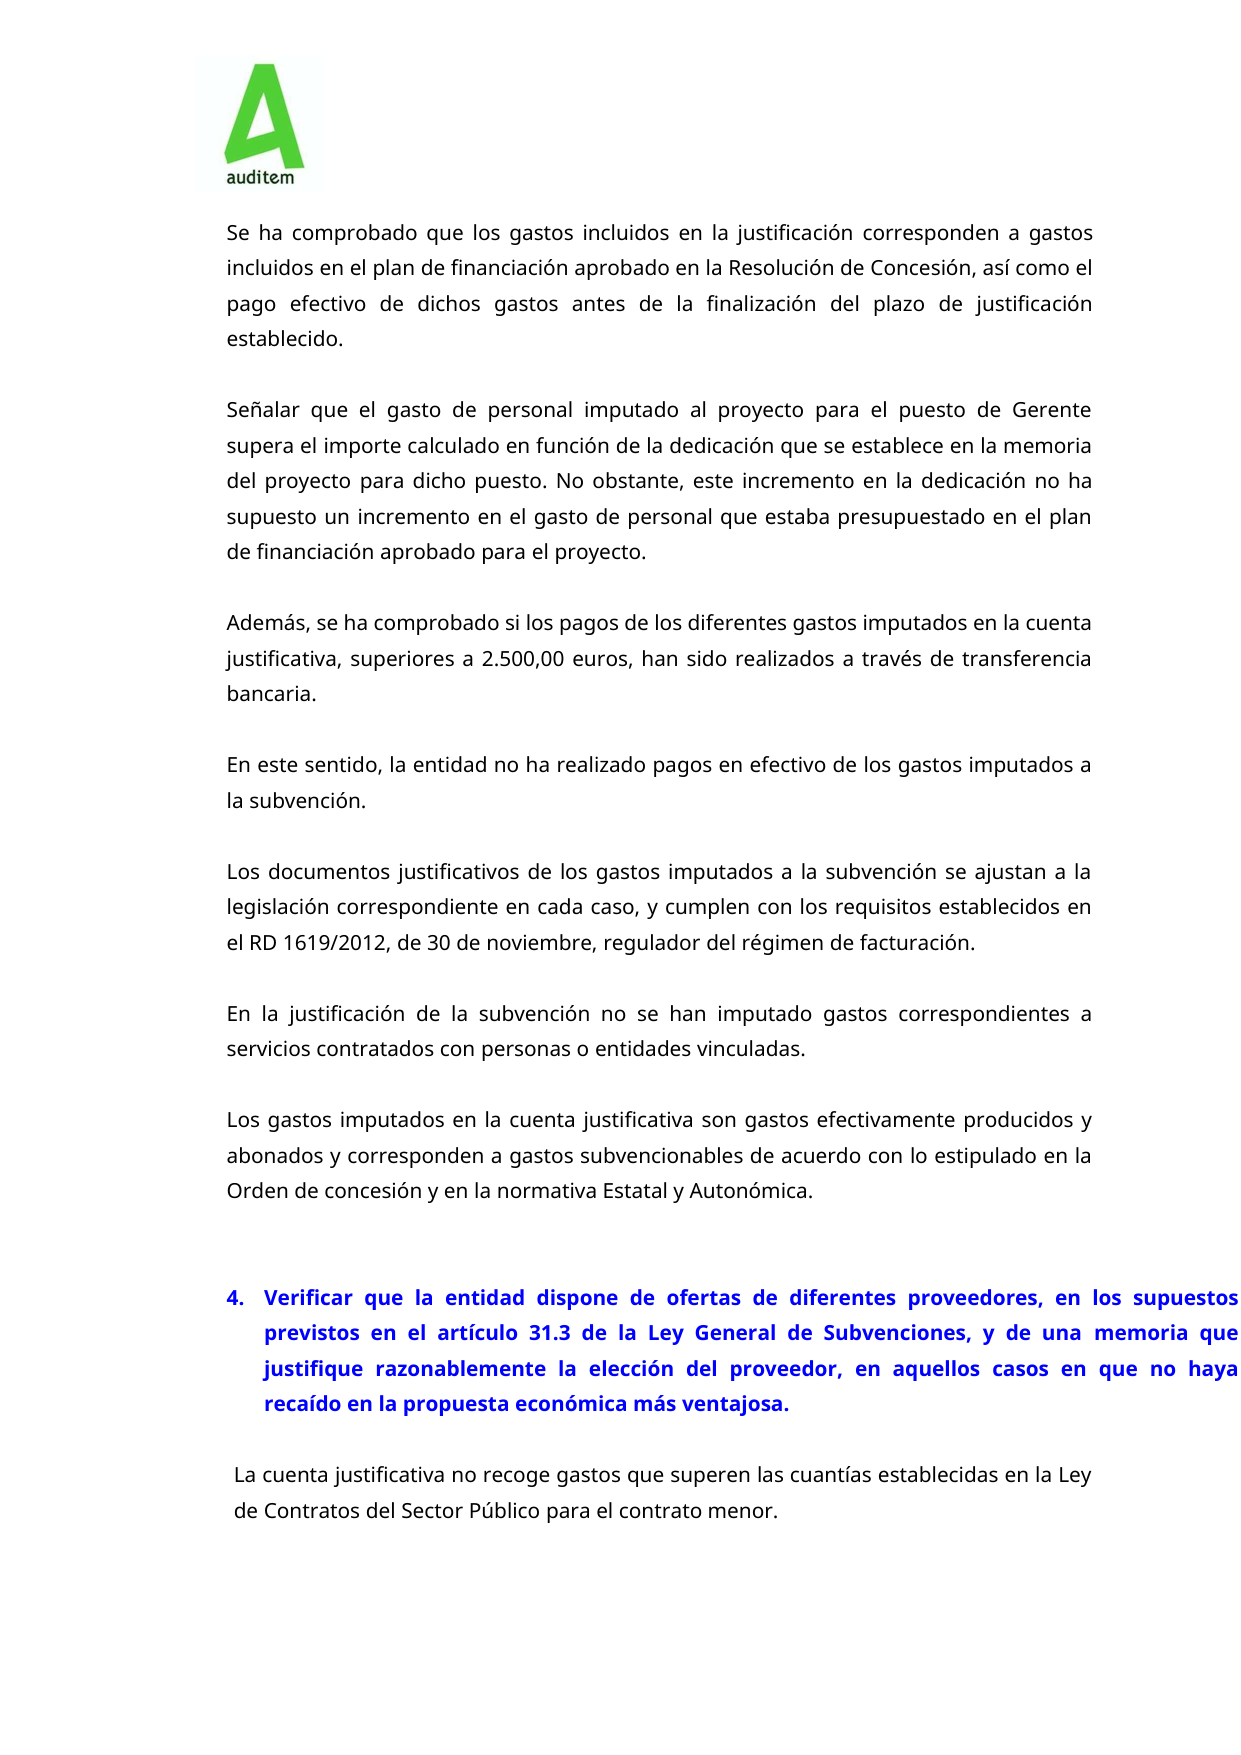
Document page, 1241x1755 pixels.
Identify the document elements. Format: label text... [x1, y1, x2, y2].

text En este sentido, la entidad no ha realizado pagos en efectivo de los gastos imputados a la subvención. [226, 751, 1093, 814]
text Además, se ha comprobado si los pagos de los diferentes gastos imputados en la cuenta justificativa, superiores a 2.500,00 euros, han sido realizados a través de transferencia bancaria. [226, 608, 1093, 708]
text Se ha comprobado que los gastos incluidos en la justificación corresponden a gastos incluidos en el plan de financiación aprobado en la Resolución de Concesión, así como el pago efectivo de dichos gastos antes de la finalización del plazo de justificación establecido. [226, 218, 1093, 353]
text Los gastos imputados en la cuenta justificativa son gastos efectivamente producidos y abonados y corresponden a gastos subvencionables de acuerdo con lo estipulado en la Orden de concesión y en la normativa Estatal y Autonómica. [226, 1105, 1093, 1205]
text En la justificación de la subvención no se han imputado gastos correspondientes a servicios contratados con personas o entidades vinculadas. [226, 999, 1094, 1063]
list Verificar que la entidad dispone de ofertas de diferentes proveedores, en los supuestos previstos en el artículo 31.3 de la Ley General de Subvenciones, y de una memoria que justifique razonablemente la elección del proveedor, en aquellos casos en que no haya recaído en la propuesta económica más ventajosa. [226, 1283, 1238, 1418]
text Señalar que el gasto de personal imputado al proyecto para el puesto de Gerente supera el importe calculado en función de la dedicación que se establece en la memoria del proyecto para dicho puesto. No obstante, este incremento en la dedicación no ha supuesto un incremento en el gasto de personal que estaba presupuestado en el plan de financiación aprobado para el proyecto. [226, 395, 1093, 566]
text La cuenta justificativa no recoge gastos que superen las cuantías establecidas en la Ley de Contratos del Sector Público para el contrato menor. [233, 1461, 1093, 1524]
text Los documentos justificativos de los gastos imputados a la subvención se ajustan a la legislación correspondiente en cada caso, y cumplen con los requisitos establecidos en el RD 1619/2012, de 30 de noviembre, regulador del régimen de facturación. [226, 857, 1093, 956]
